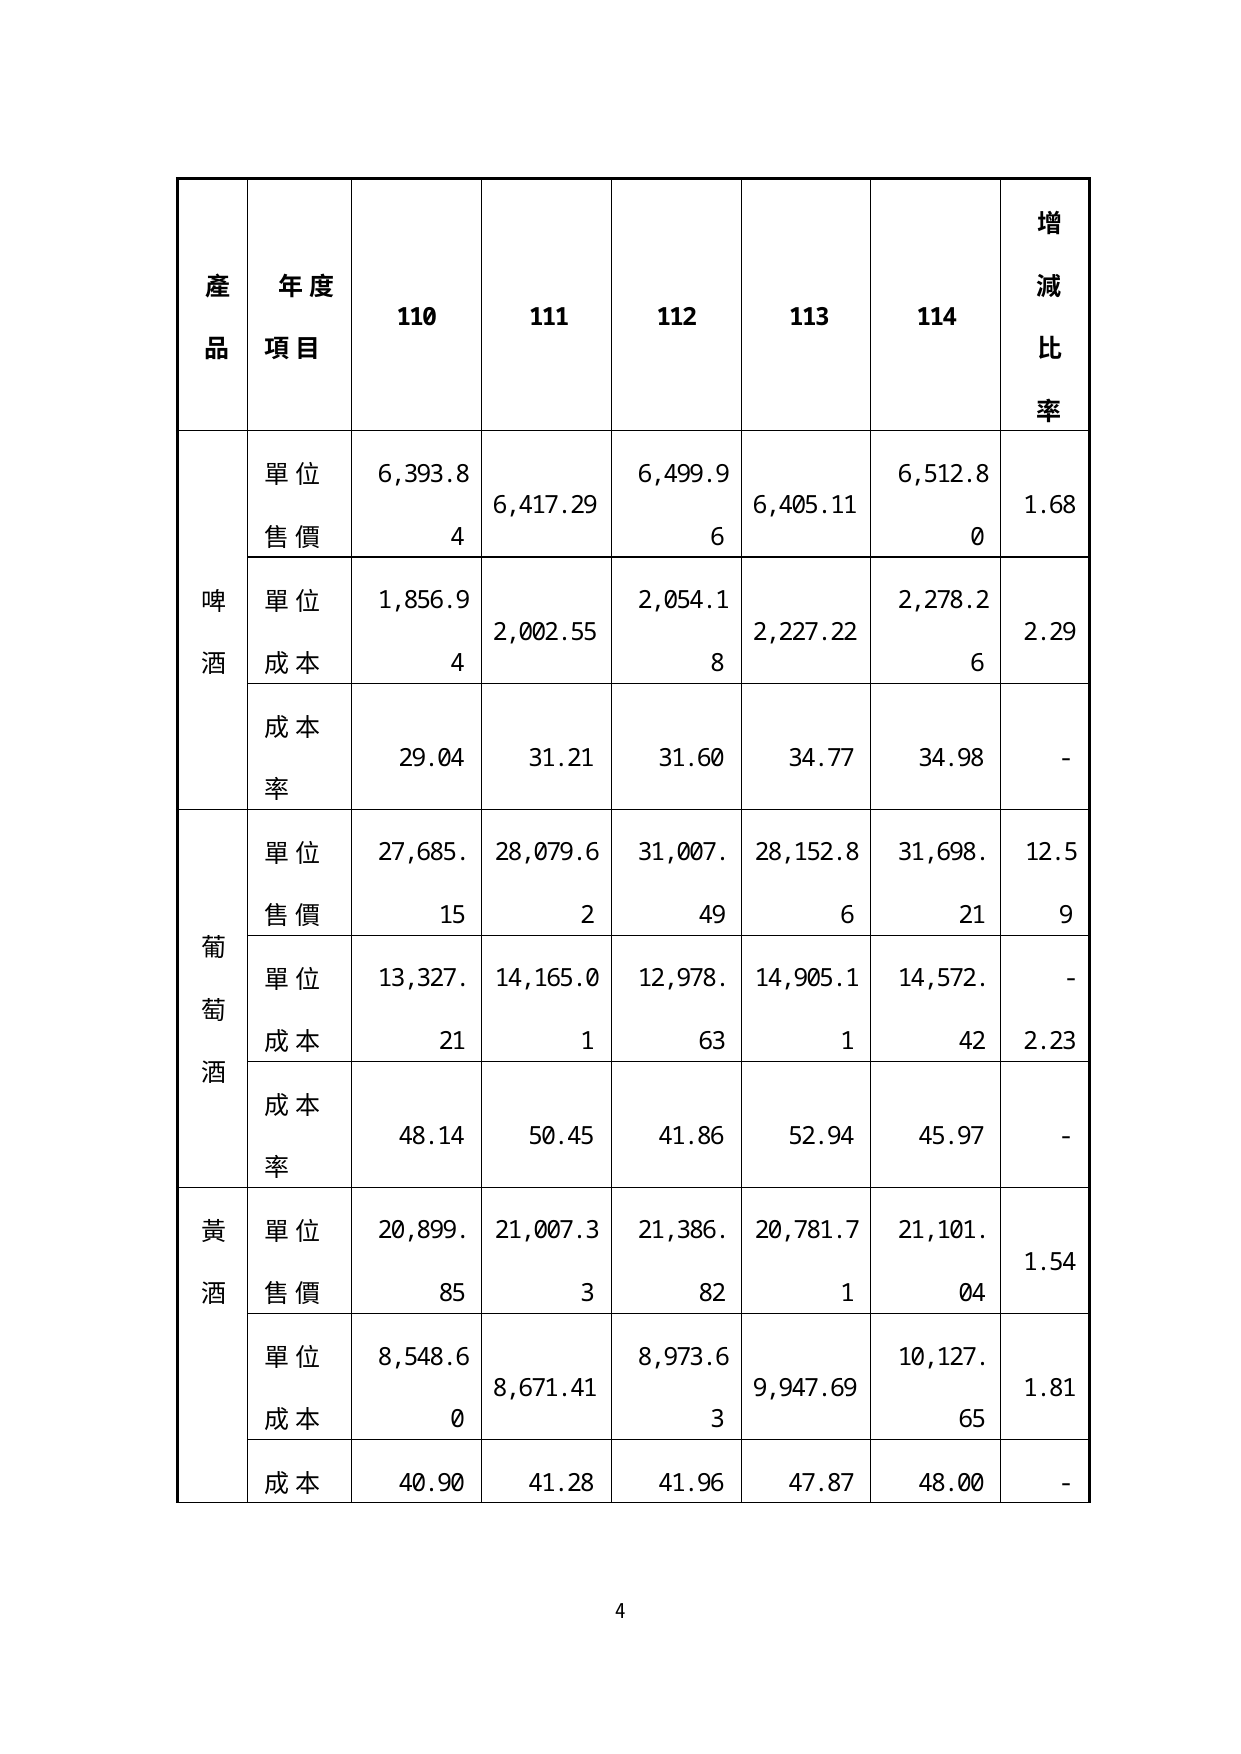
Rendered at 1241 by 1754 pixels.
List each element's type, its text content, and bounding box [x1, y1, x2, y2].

table_cell 6,417.29 [482, 431, 611, 556]
table_cell 31.21 [482, 684, 611, 808]
table_cell 21,386.82 [612, 1188, 741, 1313]
table_cell 單位售價 [248, 1188, 351, 1313]
table_cell 21,007.33 [482, 1188, 611, 1313]
table_header 111 [482, 180, 611, 430]
table_cell 14,165.01 [482, 936, 611, 1061]
table_cell 黃酒 [179, 1188, 247, 1502]
table_cell 單位成本 [248, 936, 351, 1061]
table_cell 2,227.22 [742, 558, 870, 682]
table_cell 8,973.63 [612, 1314, 741, 1439]
table_header 110 [352, 180, 481, 430]
table_cell 52.94 [742, 1062, 870, 1187]
table_cell -2.23 [1001, 936, 1088, 1061]
table_cell 單位售價 [248, 810, 351, 934]
table_cell 1.54 [1001, 1188, 1088, 1313]
table_cell 41.96 [612, 1440, 741, 1502]
table_cell 28,079.62 [482, 810, 611, 934]
table_cell 2,054.18 [612, 558, 741, 682]
table_cell 啤酒 [179, 431, 247, 808]
table_cell 6,512.80 [871, 431, 1000, 556]
table_cell 14,905.11 [742, 936, 870, 1061]
table_cell 31.60 [612, 684, 741, 808]
table_cell 14,572.42 [871, 936, 1000, 1061]
table_cell 34.77 [742, 684, 870, 808]
table_cell 6,393.84 [352, 431, 481, 556]
table_cell 31,698.21 [871, 810, 1000, 934]
table_cell 48.14 [352, 1062, 481, 1187]
table_cell 單位成本 [248, 558, 351, 682]
table_cell 34.98 [871, 684, 1000, 808]
table_cell 47.87 [742, 1440, 870, 1502]
table_cell 12.59 [1001, 810, 1088, 934]
table_cell 41.86 [612, 1062, 741, 1187]
table_cell 單位售價 [248, 431, 351, 556]
table_cell 1.81 [1001, 1314, 1088, 1439]
table_cell 40.90 [352, 1440, 481, 1502]
table_cell 13,327.21 [352, 936, 481, 1061]
table_cell 1.68 [1001, 431, 1088, 556]
table_cell 48.00 [871, 1440, 1000, 1502]
table_cell 8,671.41 [482, 1314, 611, 1439]
table_cell 50.45 [482, 1062, 611, 1187]
table_cell 2.29 [1001, 558, 1088, 682]
table_cell 成本率 [248, 1062, 351, 1187]
table_cell 2,002.55 [482, 558, 611, 682]
table_header 年度 項目 [248, 180, 351, 430]
table_cell 1,856.94 [352, 558, 481, 682]
table_cell 8,548.60 [352, 1314, 481, 1439]
table_cell 6,499.96 [612, 431, 741, 556]
table_cell 12,978.63 [612, 936, 741, 1061]
table_cell 2,278.26 [871, 558, 1000, 682]
table_cell 10,127.65 [871, 1314, 1000, 1439]
table_cell 成本率 [248, 684, 351, 808]
table_header 114 [871, 180, 1000, 430]
table_header 增減 比率 [1001, 180, 1088, 430]
table_cell 20,899.85 [352, 1188, 481, 1313]
table_cell 葡萄酒 [179, 810, 247, 1187]
table_cell 9,947.69 [742, 1314, 870, 1439]
table_header 113 [742, 180, 870, 430]
table_cell 27,685.15 [352, 810, 481, 934]
table_cell 31,007.49 [612, 810, 741, 934]
table_cell - [1001, 1440, 1088, 1502]
table_cell - [1001, 1062, 1088, 1187]
table_cell 6,405.11 [742, 431, 870, 556]
table_cell 21,101.04 [871, 1188, 1000, 1313]
table_cell 成本 [248, 1440, 351, 1502]
table_header 產品 [179, 180, 247, 430]
table_cell 20,781.71 [742, 1188, 870, 1313]
table_cell 41.28 [482, 1440, 611, 1502]
table_cell 單位成本 [248, 1314, 351, 1439]
table_header 112 [612, 180, 741, 430]
table_cell 28,152.86 [742, 810, 870, 934]
table_cell 29.04 [352, 684, 481, 808]
table_cell 45.97 [871, 1062, 1000, 1187]
table_cell - [1001, 684, 1088, 808]
